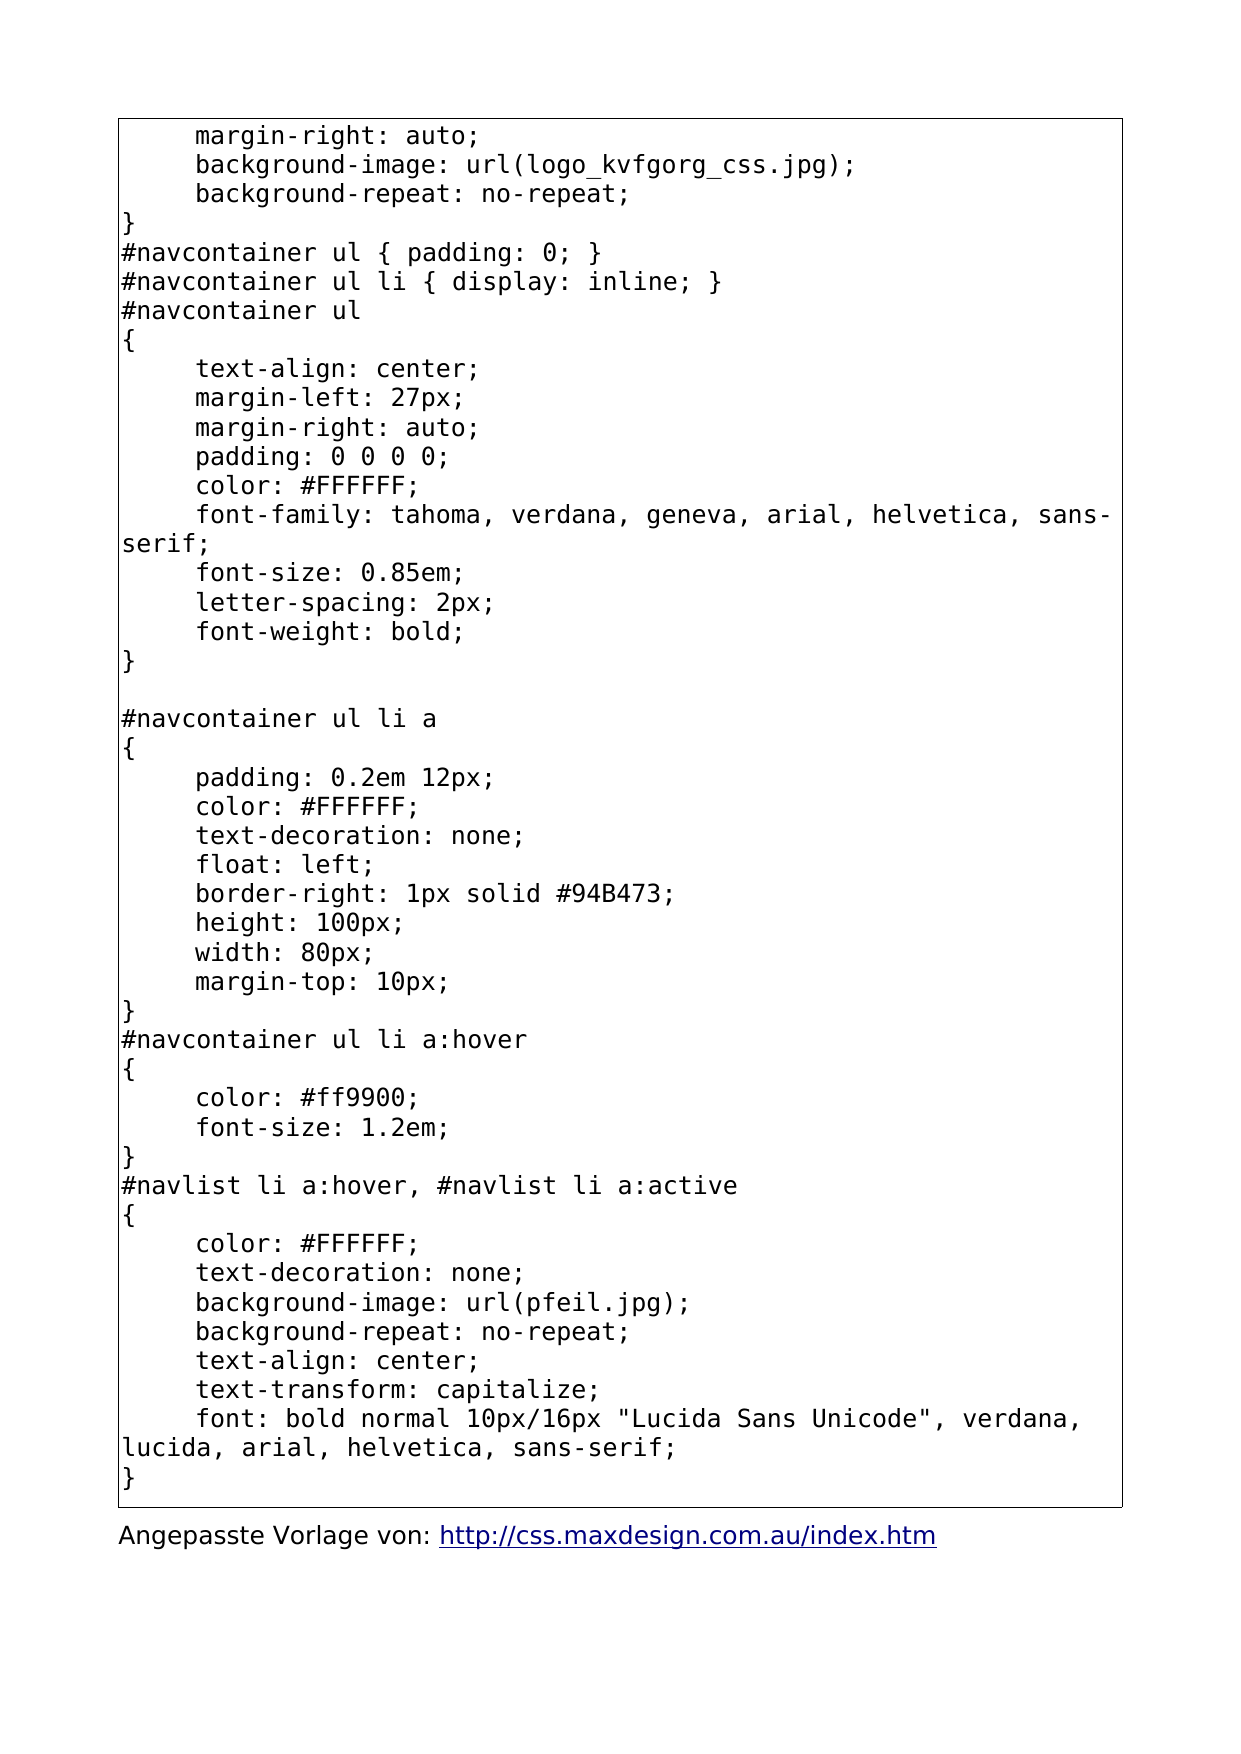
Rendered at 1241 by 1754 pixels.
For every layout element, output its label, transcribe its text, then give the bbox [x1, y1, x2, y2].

table_header margin-right: auto; background-image: url(logo_kvfgorg_css.jpg); background-repeat: no-repeat; } #navcontainer ul { padding: 0; } #navcontainer ul li { display: inline; } #navcontainer ul { text-align: center; margin-left: 27px; margin-right: auto; padding: 0 0 0 0; color: #FFFFFF; font-family: tahoma, verdana, geneva, arial, helvetica, sans-serif; font-size: 0.85em; letter-spacing: 2px; font-weight: bold; } #navcontainer ul li a { padding: 0.2em 12px; color: #FFFFFF; text-decoration: none; float: left; border-right: 1px solid #94B473; height: 100px; width: 80px; margin-top: 10px; } #navcontainer ul li a:hover { color: #ff9900; font-size: 1.2em; } #navlist li a:hover, #navlist li a:active { color: #FFFFFF; text-decoration: none; background-image: url(pfeil.jpg); background-repeat: no-repeat; text-align: center; text-transform: capitalize; font: bold normal 10px/16px "Lucida Sans Unicode", verdana, lucida, arial, helvetica, sans-serif; } [119, 119, 1122, 1507]
text Angepasste Vorlage von: http://css.maxdesign.com.au/index.htm [118, 1522, 1122, 1551]
